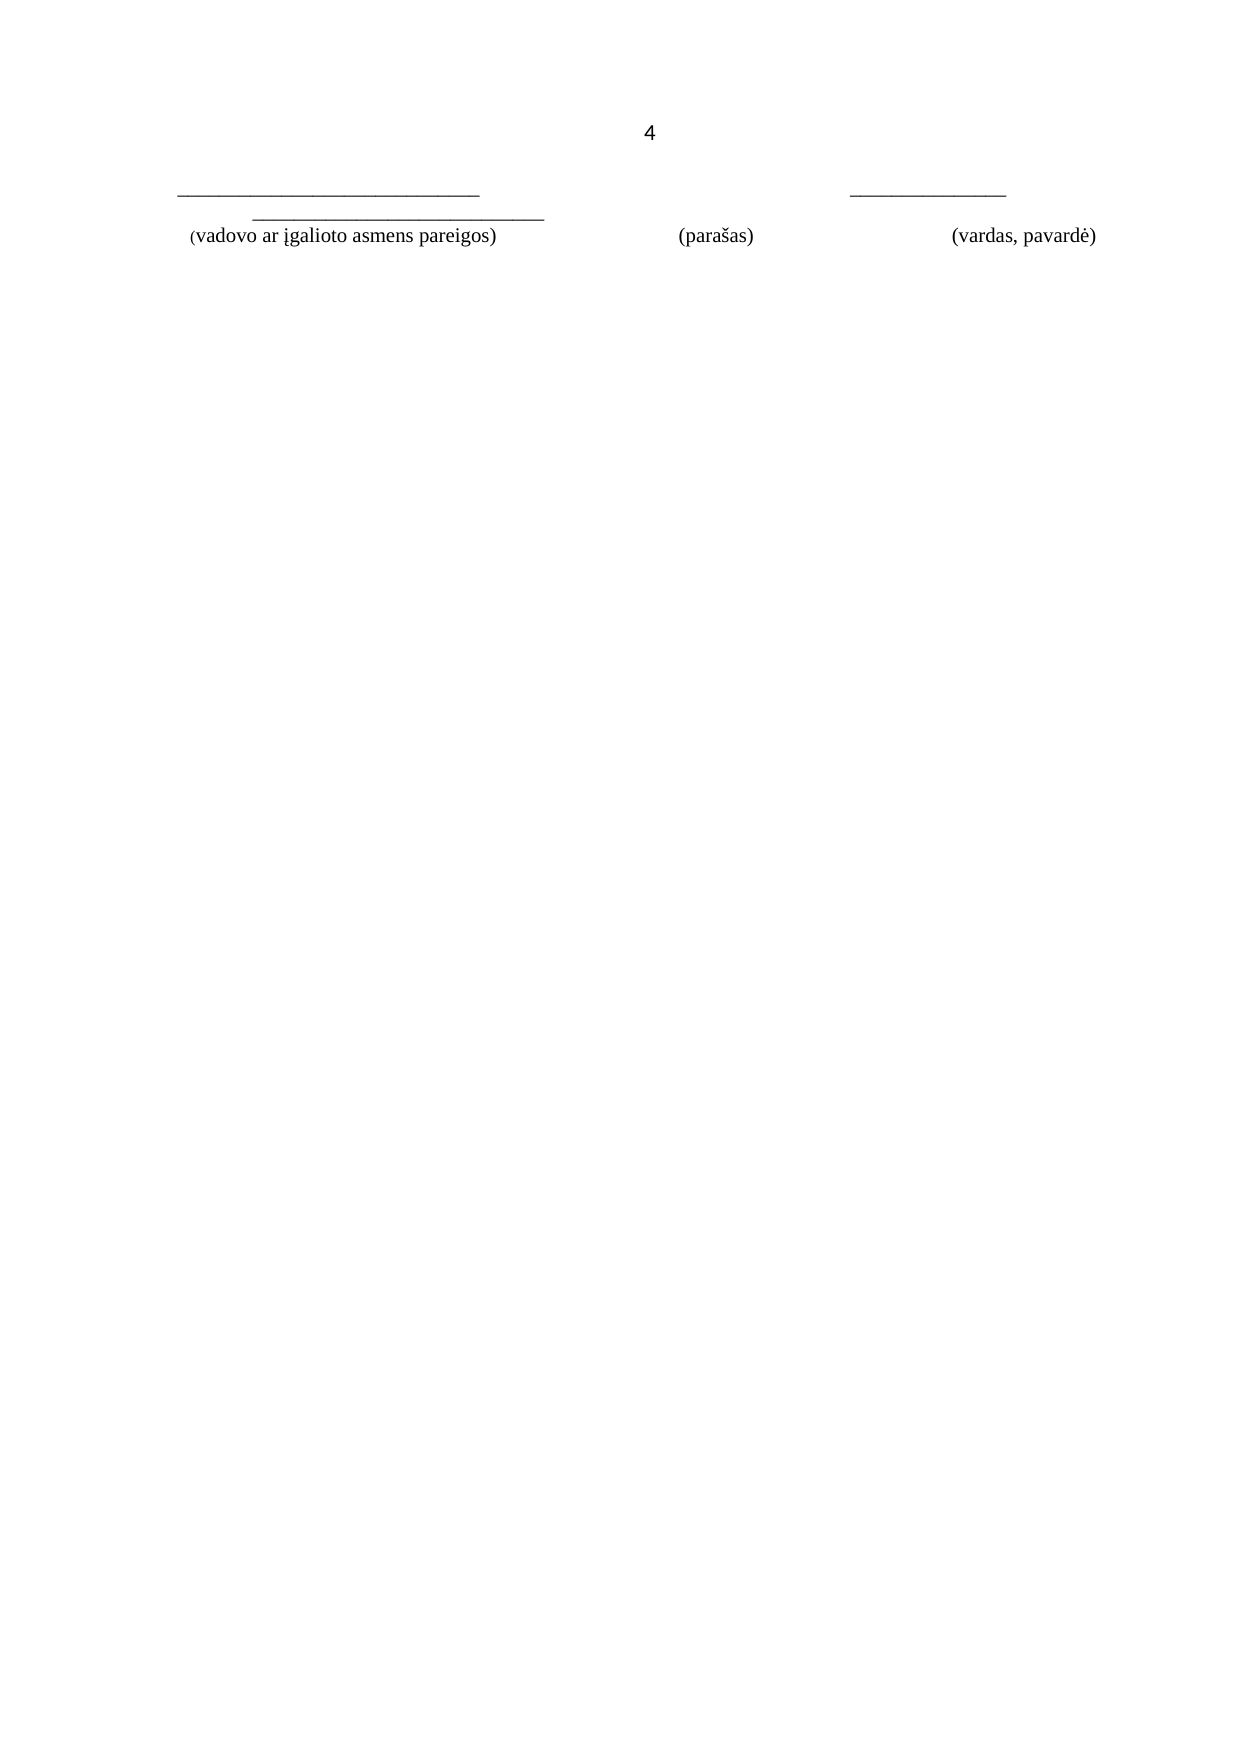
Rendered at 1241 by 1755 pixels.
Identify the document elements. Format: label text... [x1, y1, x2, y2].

text _____________________________ _______________ ____________________________ [177, 175, 1122, 223]
text (vadovo ar įgalioto asmens pareigos) (parašas) (vardas, pavardė) [177, 223, 1122, 247]
